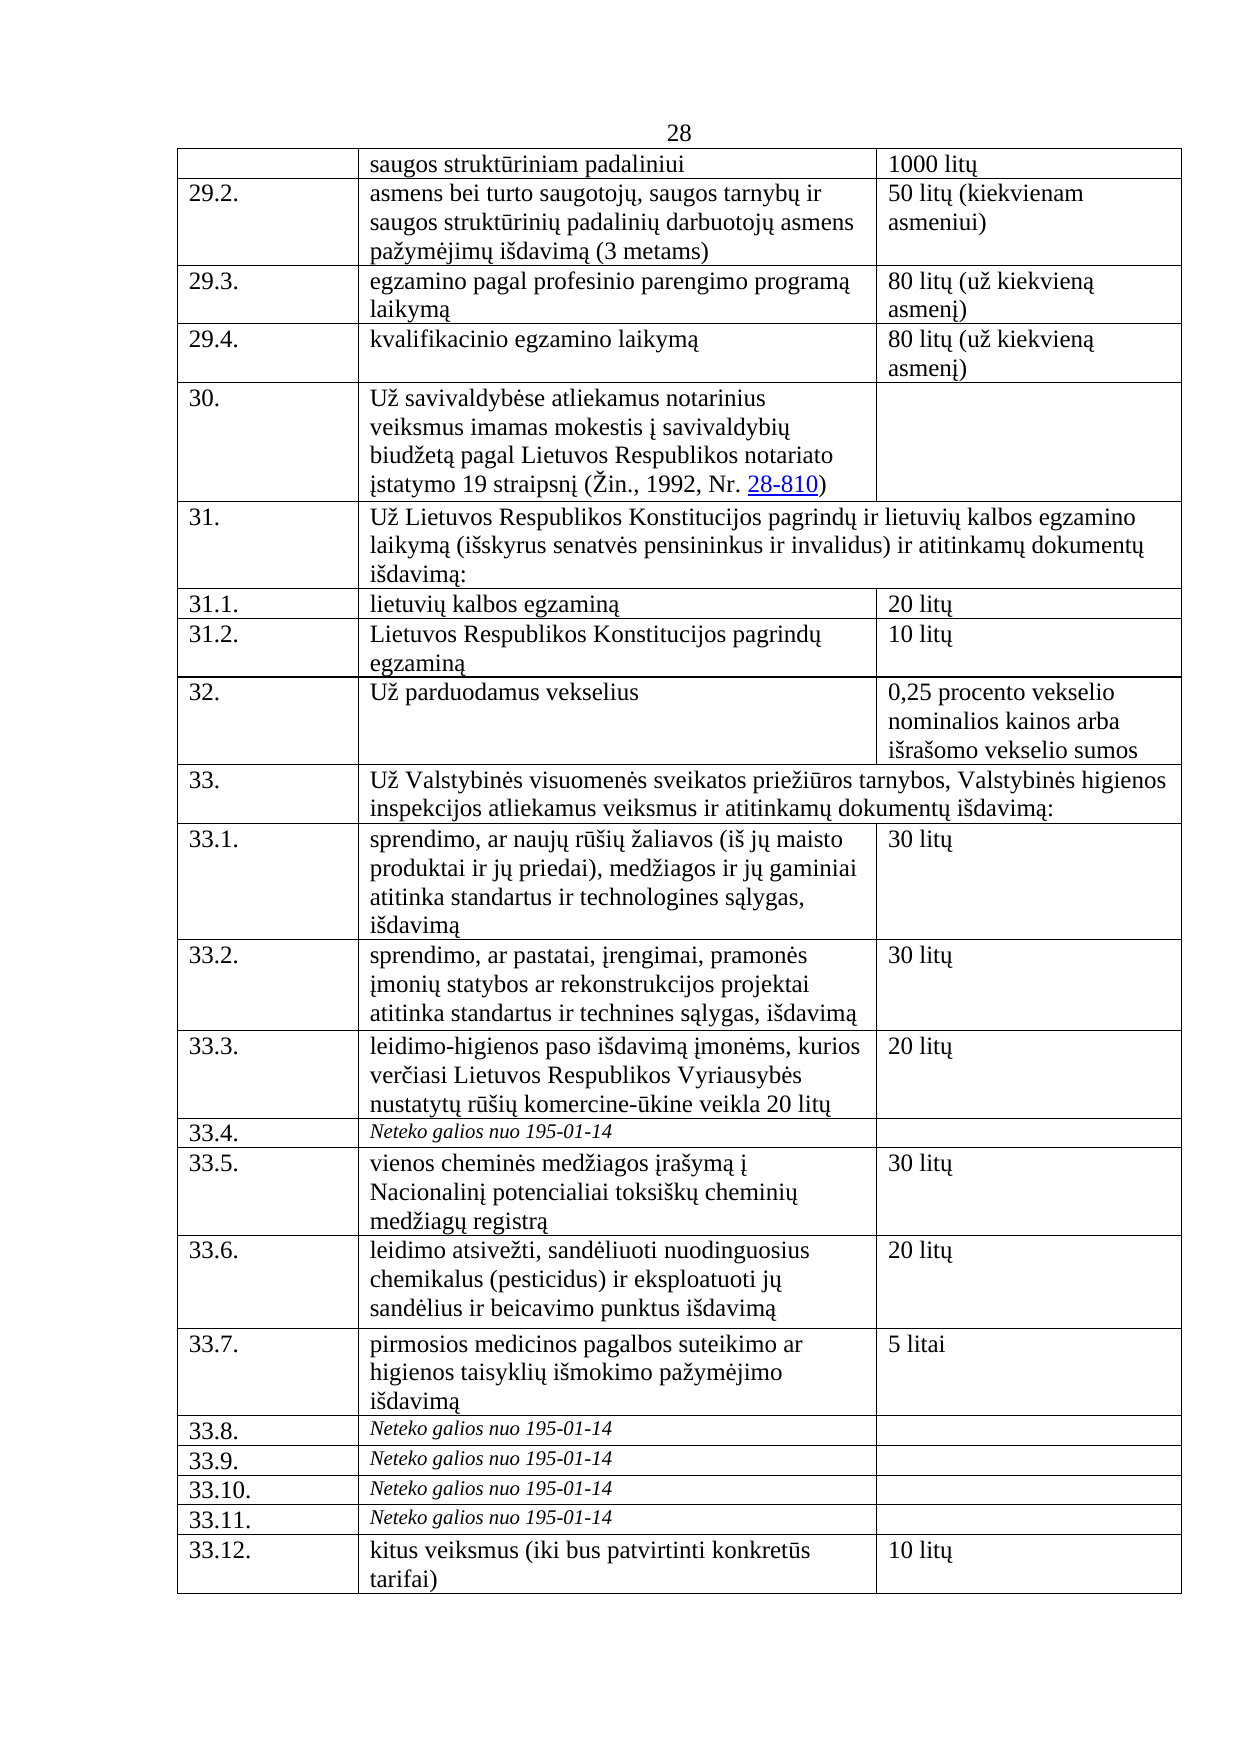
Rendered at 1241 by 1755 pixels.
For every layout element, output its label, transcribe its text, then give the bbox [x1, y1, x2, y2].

table_cell egzamino pagal profesinio parengimo programą laikymą [359, 266, 876, 323]
table_cell 33.12. [178, 1535, 358, 1593]
table_cell 80 litų (už kiekvieną asmenį) [877, 266, 1181, 323]
table_cell 31. [178, 502, 358, 588]
table_cell 33.3. [178, 1031, 358, 1117]
table_cell 33.5. [178, 1148, 358, 1234]
table_cell 30 litų [877, 1148, 1181, 1234]
table_cell 33. [178, 765, 358, 823]
table_cell 33.1. [178, 824, 358, 939]
table_cell vienos cheminės medžiagos įrašymą į Nacionalinį potencialiai toksiškų cheminių medžiagų registrą [359, 1148, 876, 1234]
table_cell 10 litų [877, 1535, 1181, 1593]
table_cell leidimo atsivežti, sandėliuoti nuodinguosius chemikalus (pesticidus) ir eksploatuoti jų sandėlius ir beicavimo punktus išdavimą [359, 1236, 876, 1328]
table_cell kvalifikacinio egzamino laikymą [359, 324, 876, 382]
table_cell sprendimo, ar naujų rūšių žaliavos (iš jų maisto produktai ir jų priedai), medžiagos ir jų gaminiai atitinka standartus ir technologines sąlygas, išdavimą [359, 824, 876, 939]
table_cell 33.2. [178, 940, 358, 1030]
table_cell sprendimo, ar pastatai, įrengimai, pramonės įmonių statybos ar rekonstrukcijos projektai atitinka standartus ir technines sąlygas, išdavimą [359, 940, 876, 1030]
table_cell 1000 litų [877, 149, 1181, 177]
table_cell 30 litų [877, 824, 1181, 939]
table_cell 30. [178, 383, 358, 501]
table_cell 29.4. [178, 324, 358, 382]
table_cell 80 litų (už kiekvieną asmenį) [877, 324, 1181, 382]
table_cell 20 litų [877, 589, 1181, 618]
table_cell 33.10. [178, 1476, 358, 1504]
table_cell 50 litų (kiekvienam asmeniui) [877, 179, 1181, 265]
table_cell 20 litų [877, 1031, 1181, 1117]
table_cell 29.3. [178, 266, 358, 323]
table_cell asmens bei turto saugotojų, saugos tarnybų ir saugos struktūrinių padalinių darbuotojų asmens pažymėjimų išdavimą (3 metams) [359, 179, 876, 265]
table_cell 29.2. [178, 179, 358, 265]
table_cell Už parduodamus vekselius [359, 678, 876, 764]
table_cell pirmosios medicinos pagalbos suteikimo ar higienos taisyklių išmokimo pažymėjimo išdavimą [359, 1329, 876, 1415]
table_cell 20 litų [877, 1236, 1181, 1328]
table_cell 33.7. [178, 1329, 358, 1415]
table_cell 33.11. [178, 1505, 358, 1534]
table_cell [178, 149, 358, 177]
table_cell 5 litai [877, 1329, 1181, 1415]
table_cell 33.8. [178, 1416, 358, 1445]
table_cell 33.9. [178, 1446, 358, 1474]
table_cell 30 litų [877, 940, 1181, 1030]
table_cell Už savivaldybėse atliekamus notarinius veiksmus imamas mokestis į savivaldybių biudžetą pagal Lietuvos Respublikos notariato įstatymo 19 straipsnį (Žin., 1992, Nr. 28-810) [359, 383, 876, 501]
table_cell [877, 1446, 1181, 1474]
table_cell 32. [178, 678, 358, 764]
table_cell [877, 1416, 1181, 1445]
table_cell 33.6. [178, 1236, 358, 1328]
table_cell Už Valstybinės visuomenės sveikatos priežiūros tarnybos, Valstybinės higienos inspekcijos atliekamus veiksmus ir atitinkamų dokumentų išdavimą: [359, 765, 1181, 823]
table_cell Neteko galios nuo 195-01-14 [359, 1446, 876, 1474]
table_cell Už Lietuvos Respublikos Konstitucijos pagrindų ir lietuvių kalbos egzamino laikymą (išskyrus senatvės pensininkus ir invalidus) ir atitinkamų dokumentų išdavimą: [359, 502, 1181, 588]
table_cell Neteko galios nuo 195-01-14 [359, 1119, 876, 1147]
table_cell 10 litų [877, 619, 1181, 676]
table_cell Lietuvos Respublikos Konstitucijos pagrindų egzaminą [359, 619, 876, 676]
table_cell saugos struktūriniam padaliniui [359, 149, 876, 177]
table_cell kitus veiksmus (iki bus patvirtinti konkretūs tarifai) [359, 1535, 876, 1593]
table_cell Neteko galios nuo 195-01-14 [359, 1476, 876, 1504]
table_cell [877, 1119, 1181, 1147]
table_cell [877, 1505, 1181, 1534]
table_cell 31.1. [178, 589, 358, 618]
table_cell leidimo-higienos paso išdavimą įmonėms, kurios verčiasi Lietuvos Respublikos Vyriausybės nustatytų rūšių komercine-ūkine veikla 20 litų [359, 1031, 876, 1117]
table_cell 0,25 procento vekselio nominalios kainos arba išrašomo vekselio sumos [877, 678, 1181, 764]
table_cell Neteko galios nuo 195-01-14 [359, 1416, 876, 1445]
table_cell [877, 383, 1181, 501]
table_cell 33.4. [178, 1119, 358, 1147]
table_cell lietuvių kalbos egzaminą [359, 589, 876, 618]
table_cell Neteko galios nuo 195-01-14 [359, 1505, 876, 1534]
table_cell [877, 1476, 1181, 1504]
table_cell 31.2. [178, 619, 358, 676]
